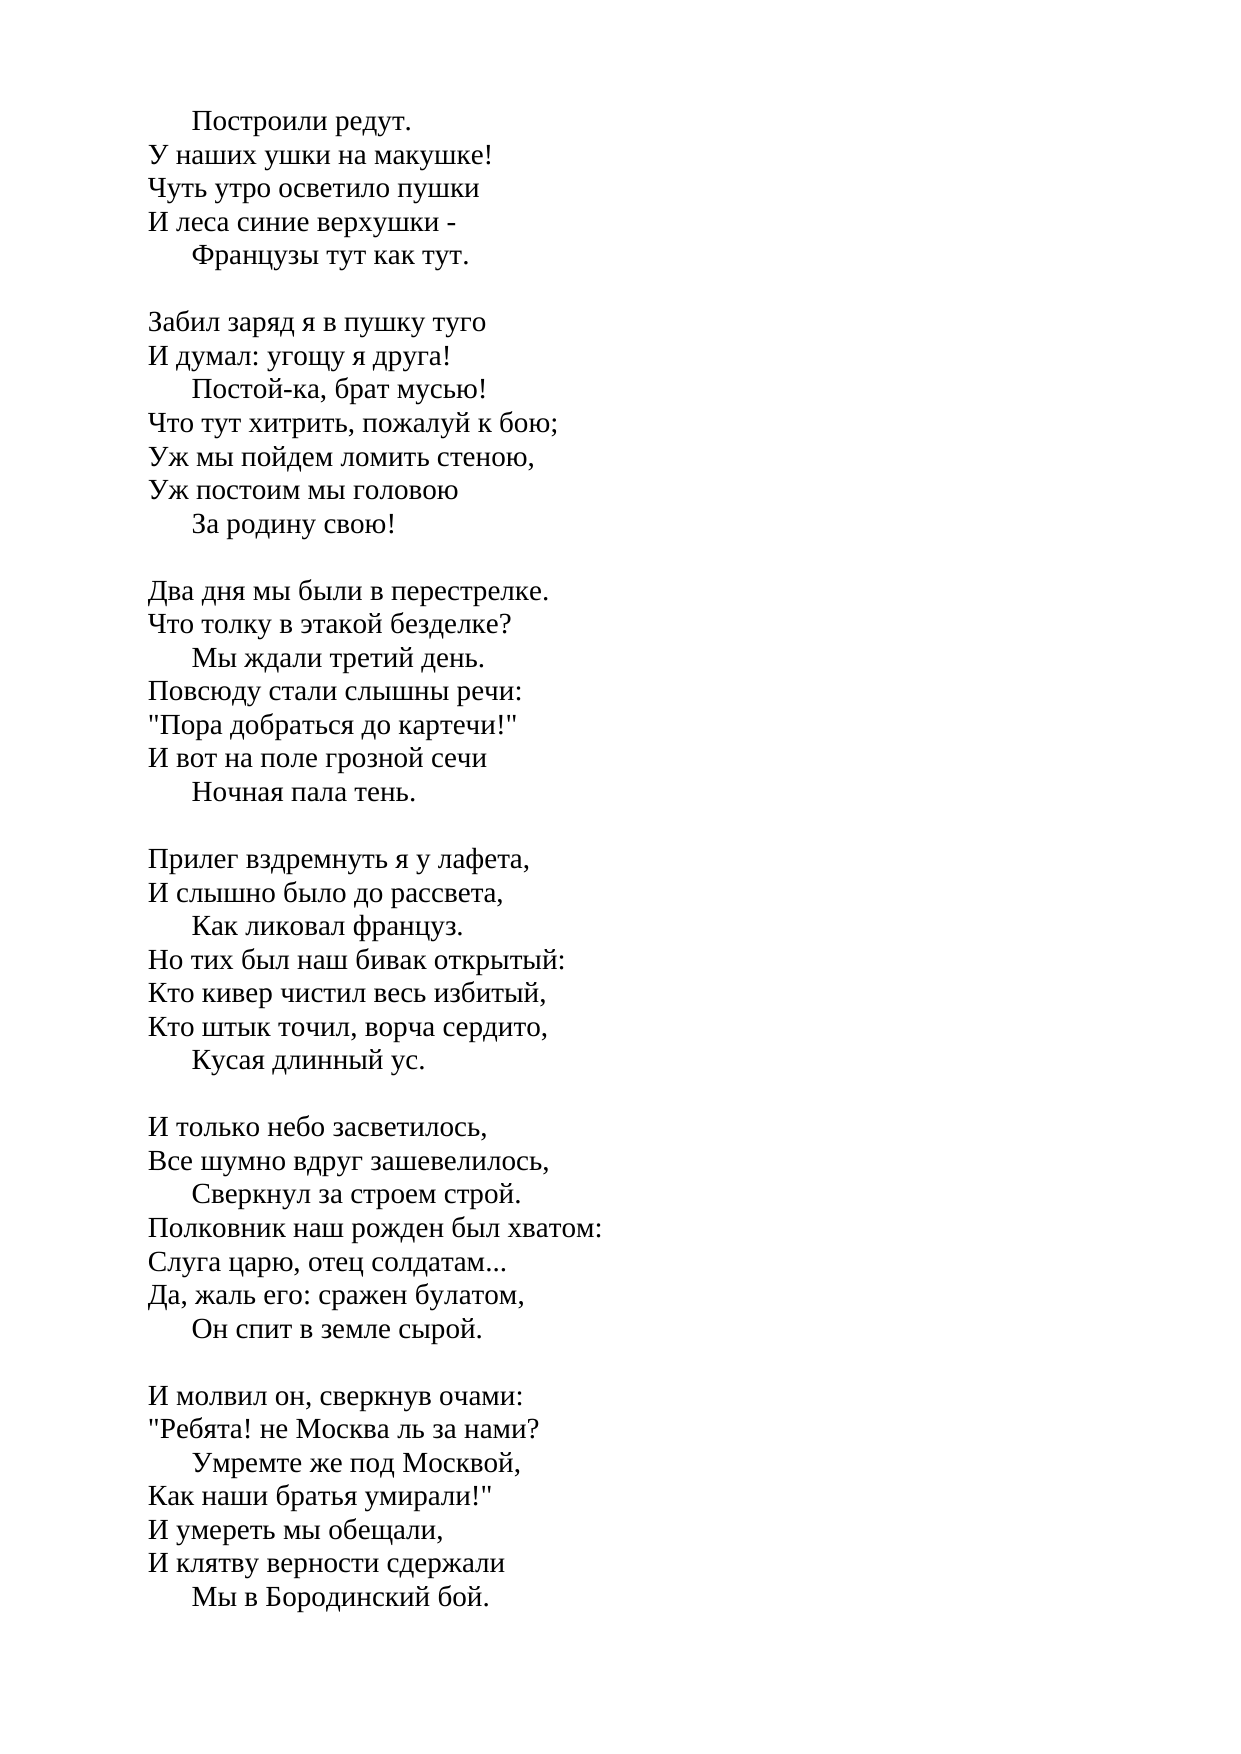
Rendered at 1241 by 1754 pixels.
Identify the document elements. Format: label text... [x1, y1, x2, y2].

table_header Построили редут. У наших ушки на макушке! Чуть утро осветило пушки И леса синие верхушки - Французы тут как тут. Забил заряд я в пушку туго И думал: угощу я друга! Постой-ка, брат мусью! Что тут хитрить, пожалуй к бою; Уж мы пойдем ломить стеною, Уж постоим мы головою За родину свою! Два дня мы были в перестрелке. Что толку в этакой безделке? Мы ждали третий день. Повсюду стали слышны речи: "Пора добраться до картечи!" И вот на поле грозной сечи Ночная пала тень. Прилег вздремнуть я у лафета, И слышно было до рассвета, Как ликовал француз. Но тих был наш бивак открытый: Кто кивер чистил весь избитый, Кто штык точил, ворча сердито, Кусая длинный ус. И только небо засветилось, Все шумно вдруг зашевелилось, Сверкнул за строем строй. Полковник наш рожден был хватом: Слуга царю, отец солдатам... Да, жаль его: сражен булатом, Он спит в земле сырой. И молвил он, сверкнув очами: "Ребята! не Москва ль за нами? Умремте же под Москвой, Как наши братья умирали!" И умереть мы обещали, И клятву верности сдержали Мы в Бородинский бой. [146, 102, 625, 1648]
